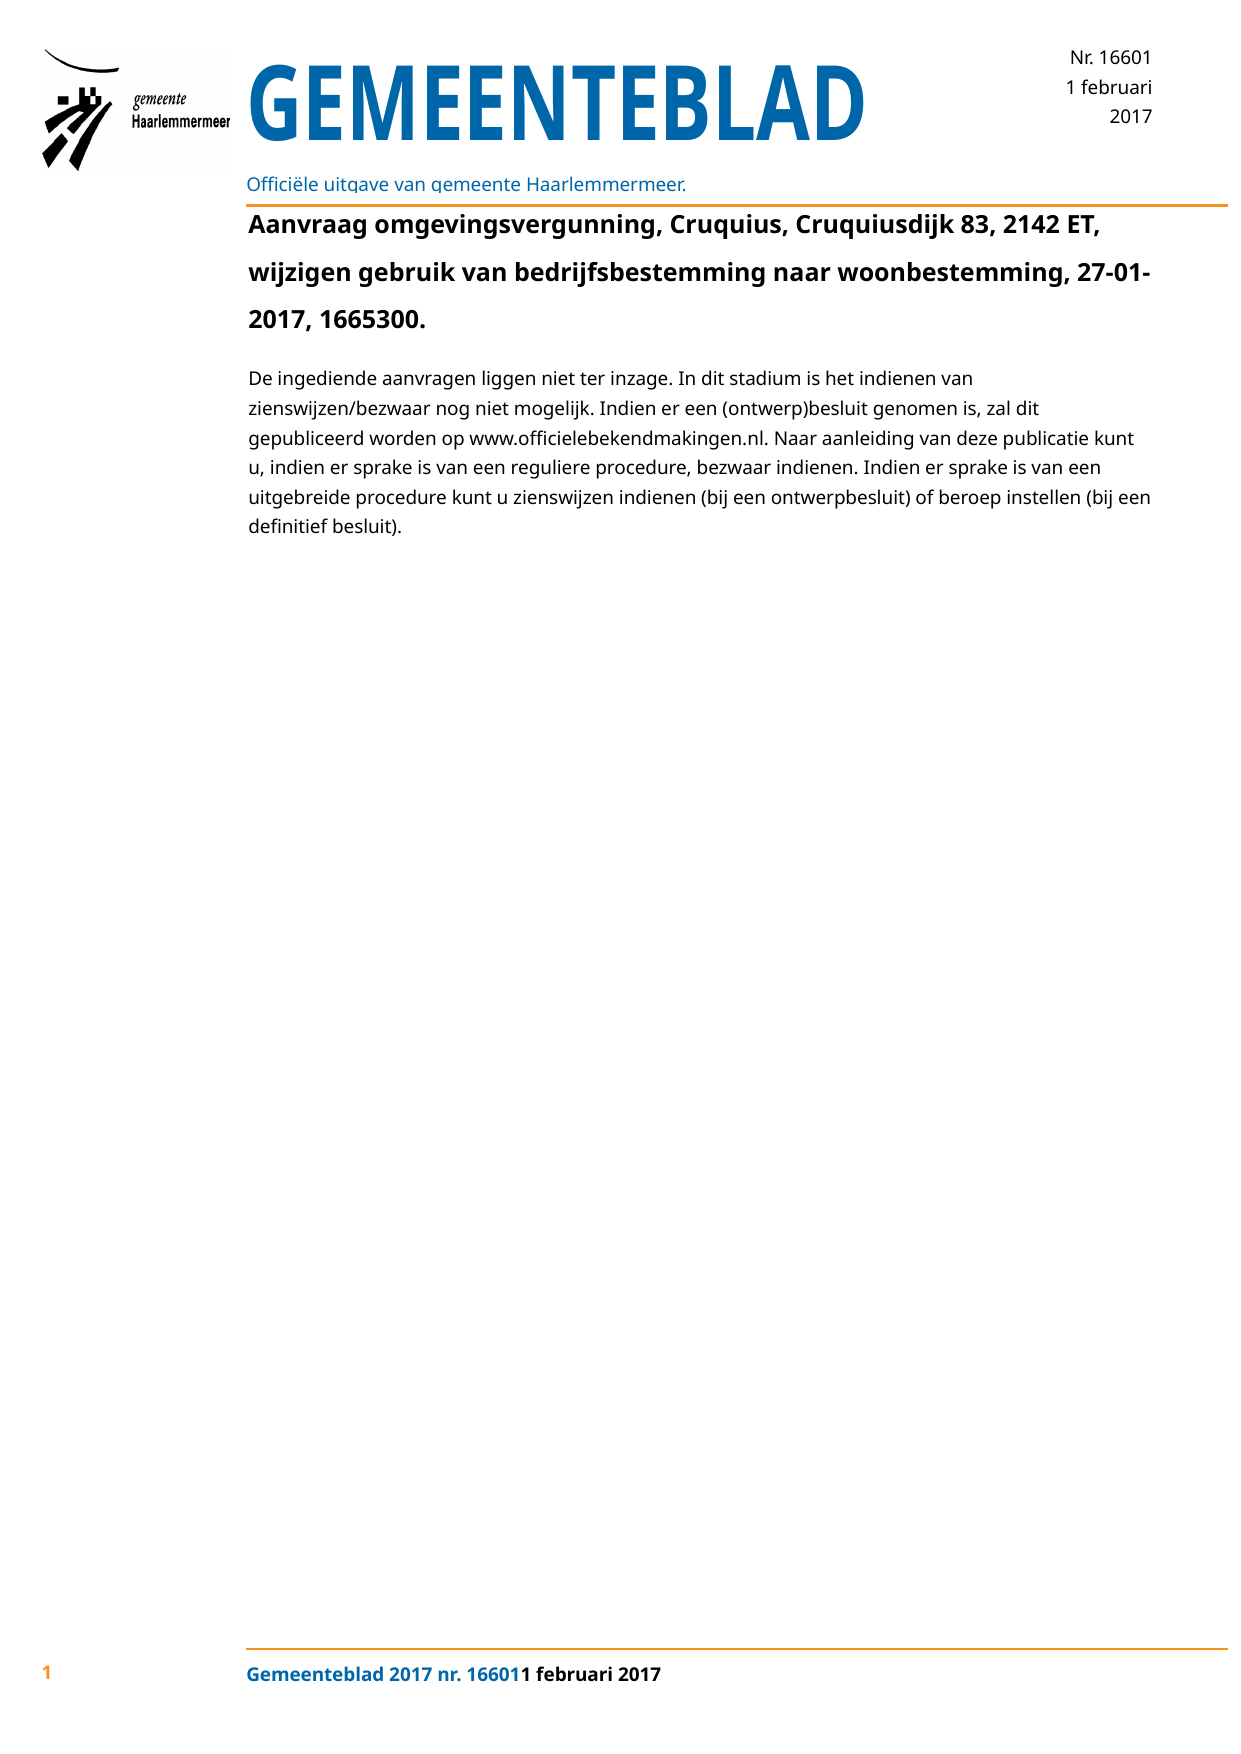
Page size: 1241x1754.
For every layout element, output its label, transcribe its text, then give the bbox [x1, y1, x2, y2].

text Aanvraag omgevingsvergunning, Cruquius, Cruquiusdijk 83, 2142 ET, wijzigen gebruik van bedrijfsbestemming naar woonbestemming, 27-01-2017, 1665300. [248, 207, 1152, 336]
picture [41, 47, 231, 172]
text De ingediende aanvragen liggen niet ter inzage. In dit stadium is het indienen van zienswijzen/bezwaar nog niet mogelijk. Indien er een (ontwerp)besluit genomen is, zal dit gepubliceerd worden op www.officielebekendmakingen.nl. Naar aanleiding van deze publicatie kunt u, indien er sprake is van een reguliere procedure, bezwaar indienen. Indien er sprake is van een uitgebreide procedure kunt u zienswijzen indienen (bij een ontwerpbesluit) of beroep instellen (bij een definitief besluit). [248, 366, 1152, 539]
